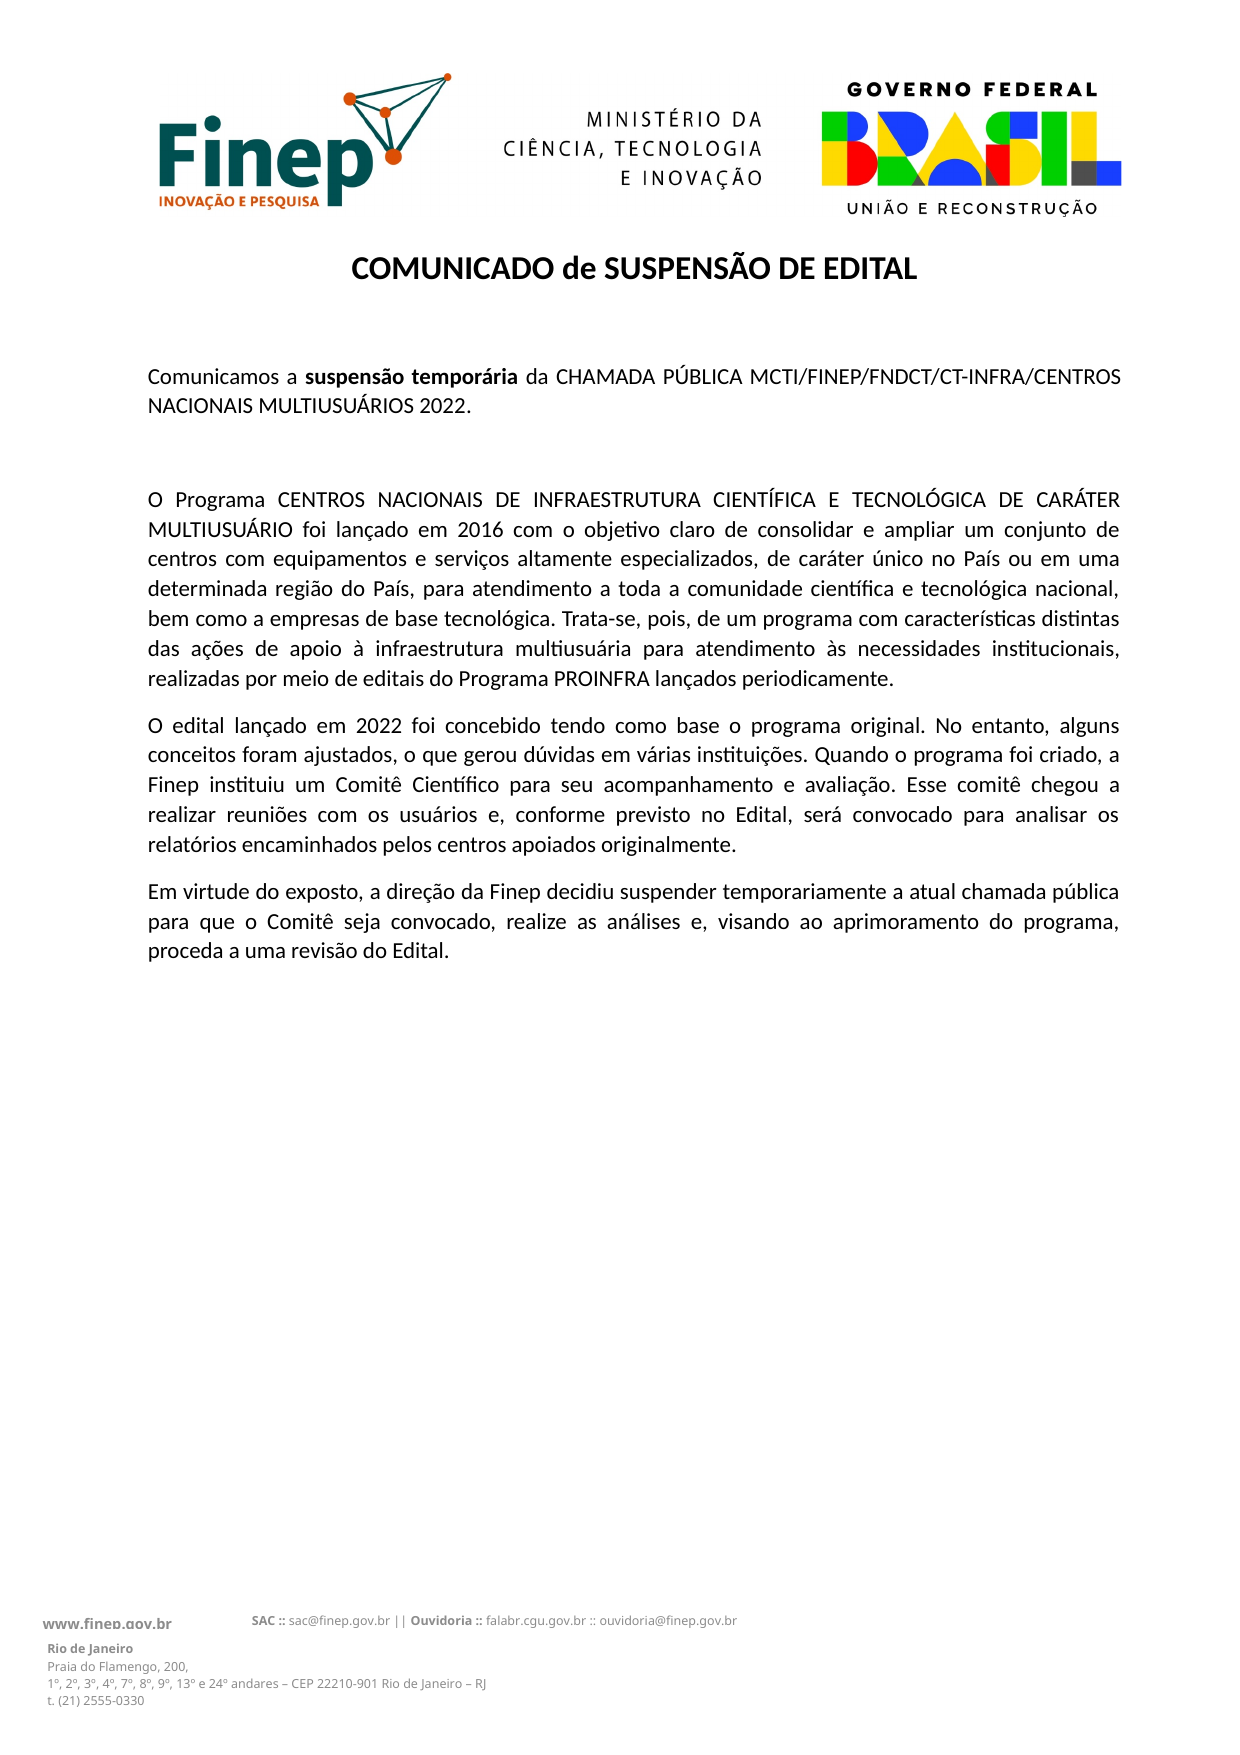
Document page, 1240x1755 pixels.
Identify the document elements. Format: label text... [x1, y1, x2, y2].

text COMUNICADO de SUSPENSÃO DE EDITAL [148, 247, 1121, 288]
text O Programa CENTROS NACIONAIS DE INFRAESTRUTURA CIENTÍFICA E TECNOLÓGICA DE CARÁTER MULTIUSUÁRIO foi lançado em 2016 com o objetivo claro de consolidar e ampliar um conjunto de centros com equipamentos e serviços altamente especializados, de caráter único no País ou em uma determinada região do País, para atendimento a toda a comunidade científica e tecnológica nacional, bem como a empresas de base tecnológica. Trata-se, pois, de um programa com características distintas das ações de apoio à infraestrutura multiusuária para atendimento às necessidades institucionais, realizadas por meio de editais do Programa PROINFRA lançados periodicamente. [148, 485, 1121, 692]
text Comunicamos a suspensão temporária da CHAMADA PÚBLICA MCTI/FINEP/FNDCT/CT-INFRA/CENTROS NACIONAIS MULTIUSUÁRIOS 2022. [148, 362, 1121, 420]
text O edital lançado em 2022 foi concebido tendo como base o programa original. No entanto, alguns conceitos foram ajustados, o que gerou dúvidas em várias instituições. Quando o programa foi criado, a Finep instituiu um Comitê Científico para seu acompanhamento e avaliação. Esse comitê chegou a realizar reuniões com os usuários e, conforme previsto no Edital, será convocado para analisar os relatórios encaminhados pelos centros apoiados originalmente. [148, 711, 1121, 858]
text Em virtude do exposto, a direção da Finep decidiu suspender temporariamente a atual chamada pública para que o Comitê seja convocado, realize as análises e, visando ao aprimoramento do programa, proceda a uma revisão do Edital. [148, 877, 1121, 965]
